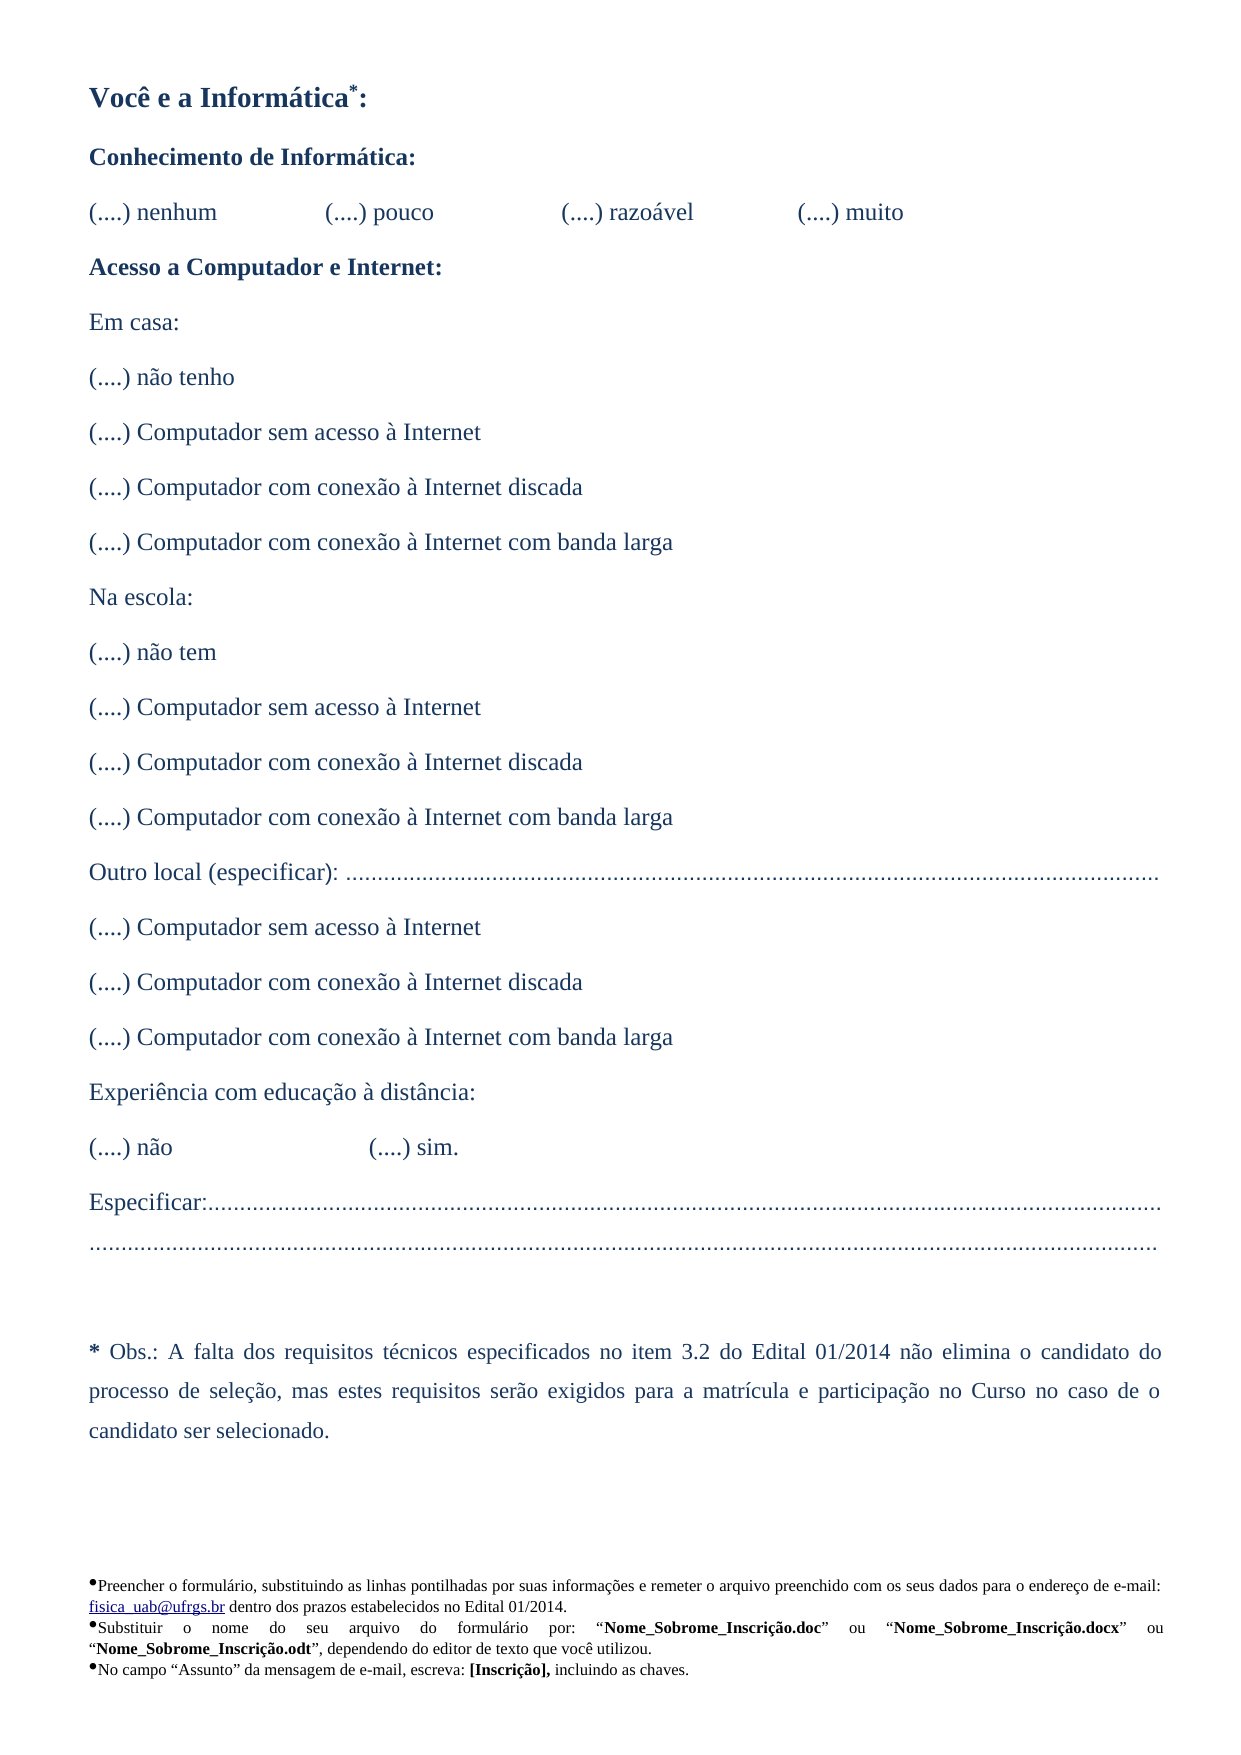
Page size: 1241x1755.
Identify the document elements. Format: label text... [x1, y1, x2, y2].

text (....) Computador com conexão à Internet com banda larga [89, 802, 1163, 831]
text (....) Computador com conexão à Internet com banda larga [89, 1022, 1163, 1051]
text (....) Computador sem acesso à Internet [89, 912, 1163, 941]
text (....) Computador com conexão à Internet discada [89, 967, 1163, 996]
text (....) Computador sem acesso à Internet [89, 692, 1163, 721]
text Outro local (especificar): ................................................................................................................................ [89, 857, 1163, 886]
text (....) Computador com conexão à Internet discada [89, 472, 1163, 501]
text (....) Computador sem acesso à Internet [89, 417, 1163, 446]
text Em casa: [89, 307, 1163, 336]
text (....) Computador com conexão à Internet com banda larga [89, 527, 1163, 556]
text (....) nenhum (....) pouco (....) razoável (....) muito [89, 197, 1163, 226]
text (....) não (....) sim. [89, 1132, 1163, 1161]
text Você e a Informática*: [89, 80, 1163, 113]
text (....) Computador com conexão à Internet discada [89, 747, 1163, 776]
text Acesso a Computador e Internet: [89, 252, 1163, 281]
text (....) não tenho [89, 362, 1163, 391]
text Especificar:.............................................................................................................................................................................................................................................................................................................................. [89, 1187, 1163, 1255]
text (....) não tem [89, 637, 1163, 666]
text * Obs.: A falta dos requisitos técnicos especificados no item 3.2 do Edital 01/2014 não elimina o candidato do processo de seleção, mas estes requisitos serão exigidos para a matrícula e participação no Curso no caso de o candidato ser selecionado. [89, 1338, 1163, 1443]
text Conhecimento de Informática: [89, 142, 1163, 171]
text Na escola: [89, 582, 1163, 611]
text Experiência com educação à distância: [89, 1077, 1163, 1106]
